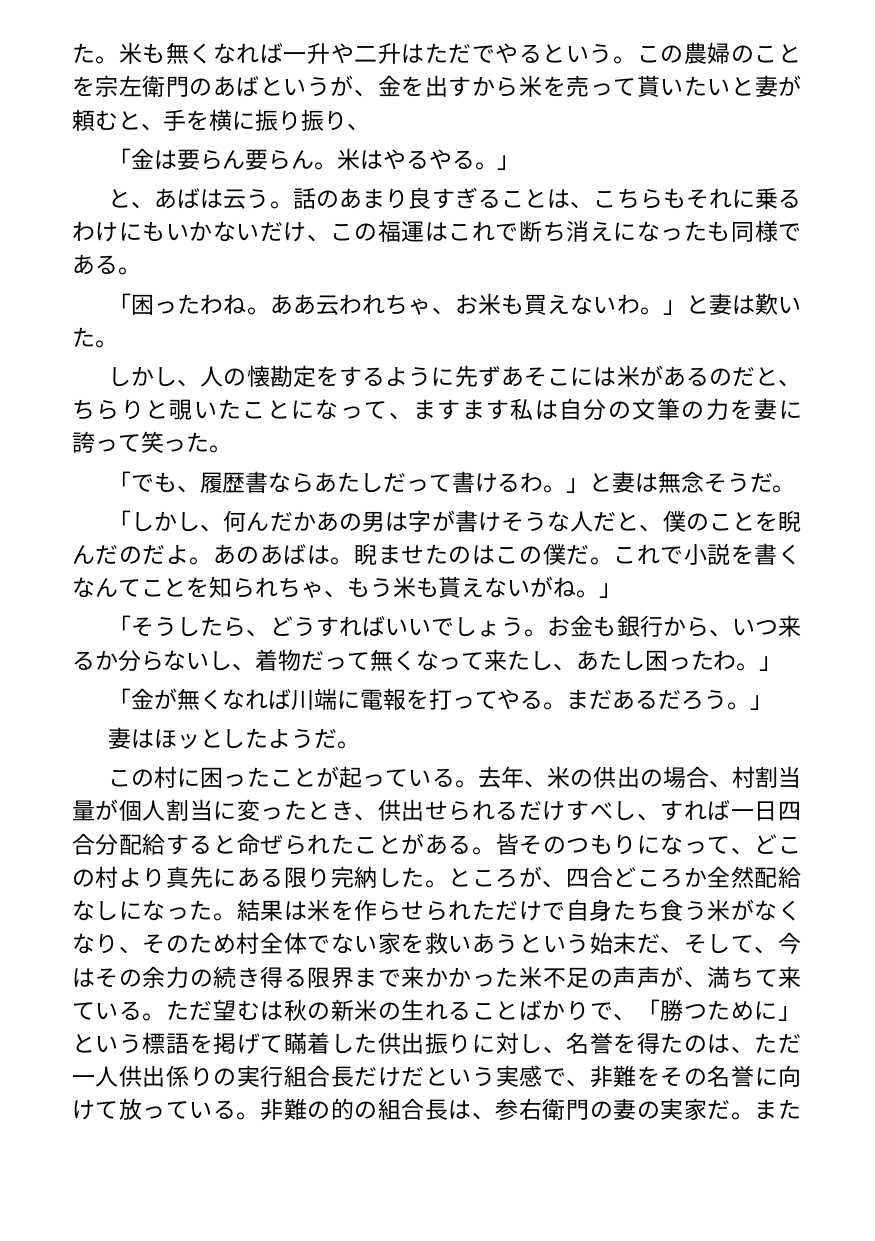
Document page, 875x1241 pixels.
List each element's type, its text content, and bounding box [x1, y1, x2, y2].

text た。米も無くなれば一升や二升はただでやるという。この農婦のことを宗左衛門のあばというが、金を出すから米を売って貰いたいと妻が頼むと、手を横に振り振り、 [72, 36, 802, 136]
text 妻はほッとしたようだ。 [72, 721, 802, 754]
text 「でも、履歴書ならあたしだって書けるわ。」と妻は無念そうだ。 [72, 464, 802, 498]
text 「そうしたら、どうすればいいでしょう。お金も銀行から、いつ来るか分らないし、着物だって無くなって来たし、あたし困ったわ。」 [72, 609, 802, 676]
text 「しかし、何んだかあの男は字が書けそうな人だと、僕のことを睨んだのだよ。あのあばは。睨ませたのはこの僕だ。これで小説を書くなんてことを知られちゃ、もう米も貰えないがね。」 [72, 504, 802, 603]
text 「金が無くなれば川端に電報を打ってやる。まだあるだろう。」 [72, 682, 802, 715]
text この村に困ったことが起っている。去年、米の供出の場合、村割当量が個人割当に変ったとき、供出せられるだけすべし、すれば一日四合分配給すると命ぜられたことがある。皆そのつもりになって、どこの村より真先にある限り完納した。ところが、四合どころか全然配給なしになった。結果は米を作らせられただけで自身たち食う米がなくなり、そのため村全体でない家を救いあうという始末だ、そして、今はその余力の続き得る限界まで来かかった米不足の声声が、満ちて来ている。ただ望むは秋の新米の生れることばかりで、「勝つために」という標語を掲げて瞞着した供出振りに対し、名誉を得たのは、ただ一人供出係りの実行組合長だけだという実感で、非難をその名誉に向けて放っている。非難の的の組合長は、参右衛門の妻の実家だ。また [72, 760, 802, 1126]
text 「金は要らん要らん。米はやるやる。」 [72, 142, 802, 175]
text と、あばは云う。話のあまり良すぎることは、こちらもそれに乗るわけにもいかないだけ、この福運はこれで断ち消えになったも同様である。 [72, 181, 802, 281]
text しかし、人の懐勘定をするように先ずあそこには米があるのだと、ちらりと覗いたことになって、ますます私は自分の文筆の力を妻に誇って笑った。 [72, 359, 802, 458]
text 「困ったわね。ああ云われちゃ、お米も買えないわ。」と妻は歎いた。 [72, 286, 802, 353]
